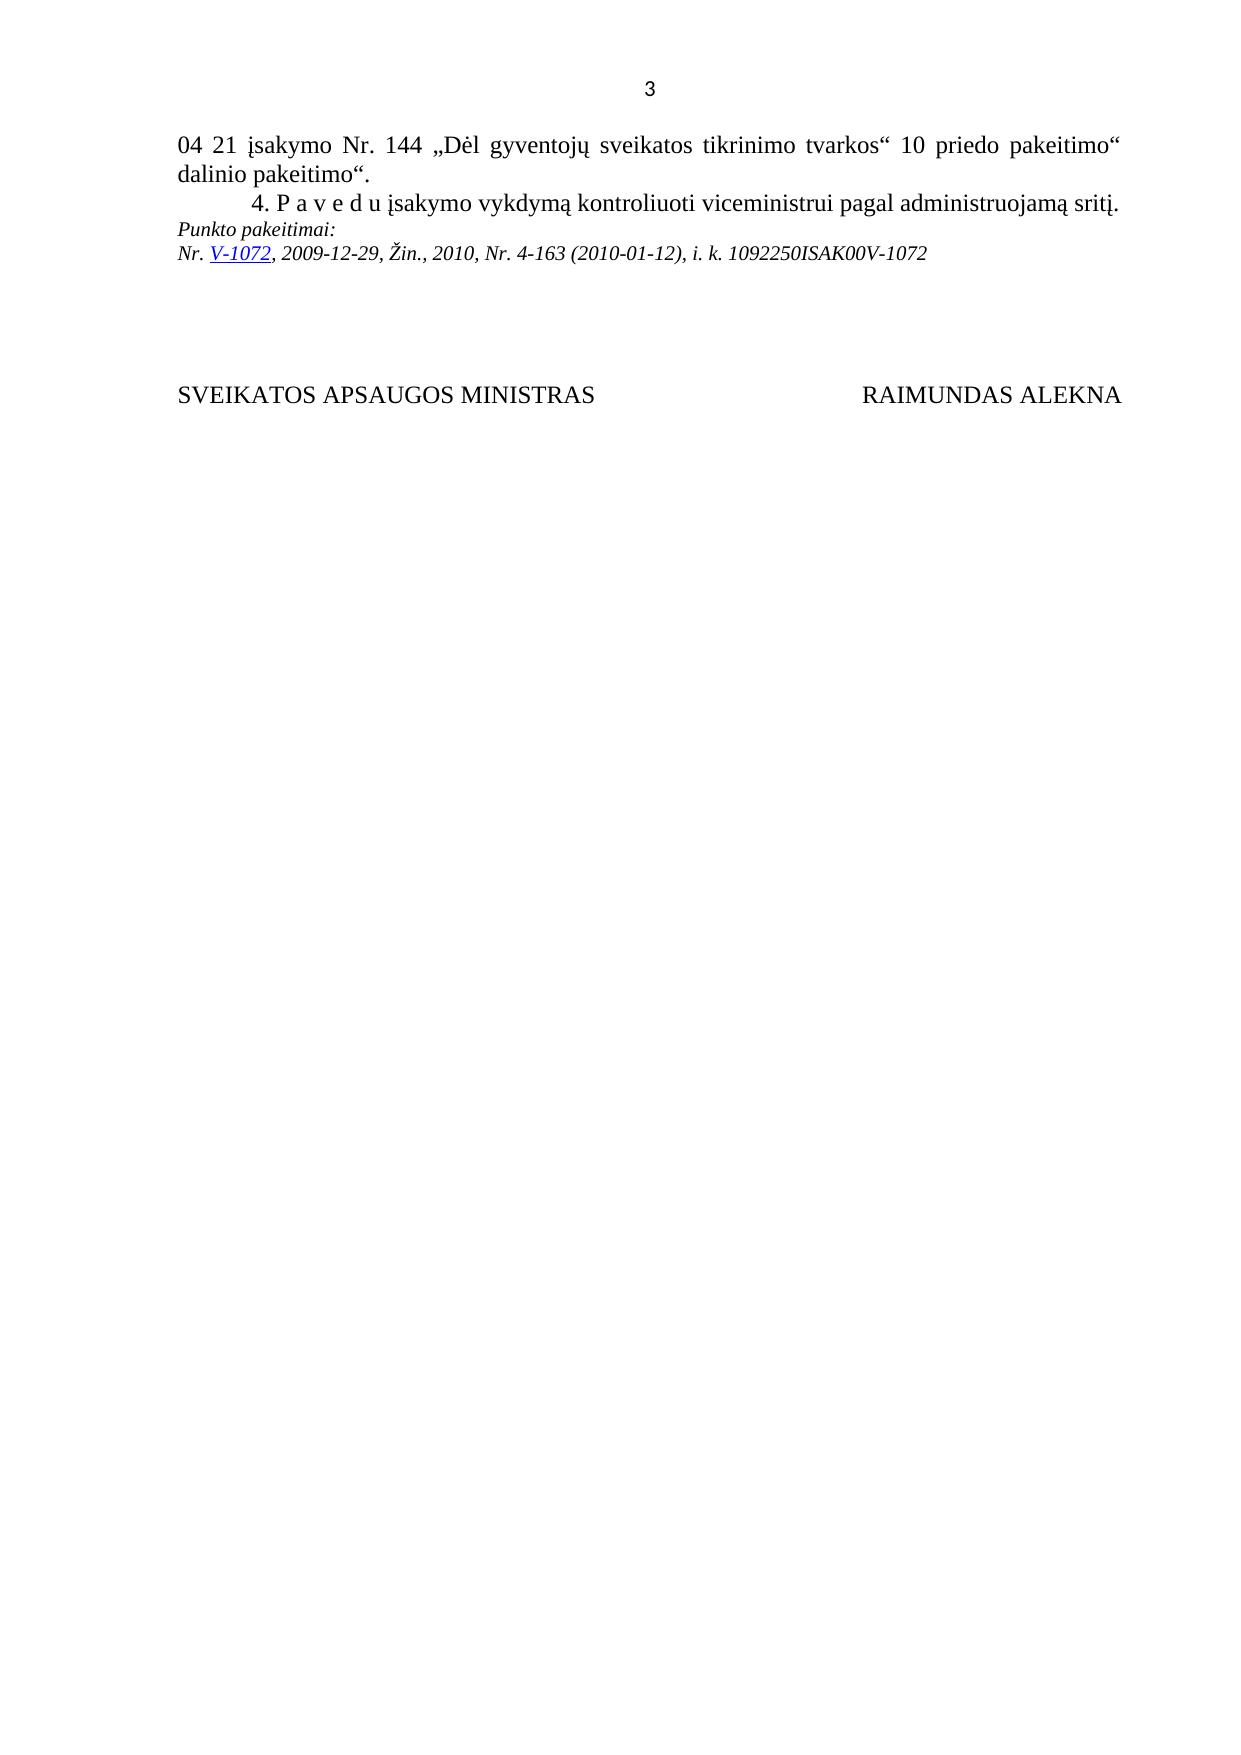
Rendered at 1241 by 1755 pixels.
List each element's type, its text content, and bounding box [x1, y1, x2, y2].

text SVEIKATOS APSAUGOS MINISTRAS RAIMUNDAS ALEKNA [177, 380, 1122, 409]
text 04 21 įsakymo Nr. 144 „Dėl gyventojų sveikatos tikrinimo tvarkos“ 10 priedo pakeitimo“ dalinio pakeitimo“. [177, 131, 1122, 188]
text 4. P a v e d u įsakymo vykdymą kontroliuoti viceministrui pagal administruojamą sritį. [177, 188, 1122, 217]
text Nr. V-1072, 2009-12-29, Žin., 2010, Nr. 4-163 (2010-01-12), i. k. 1092250ISAK00V-1072 [177, 241, 1122, 265]
text Punkto pakeitimai: [177, 217, 1122, 241]
